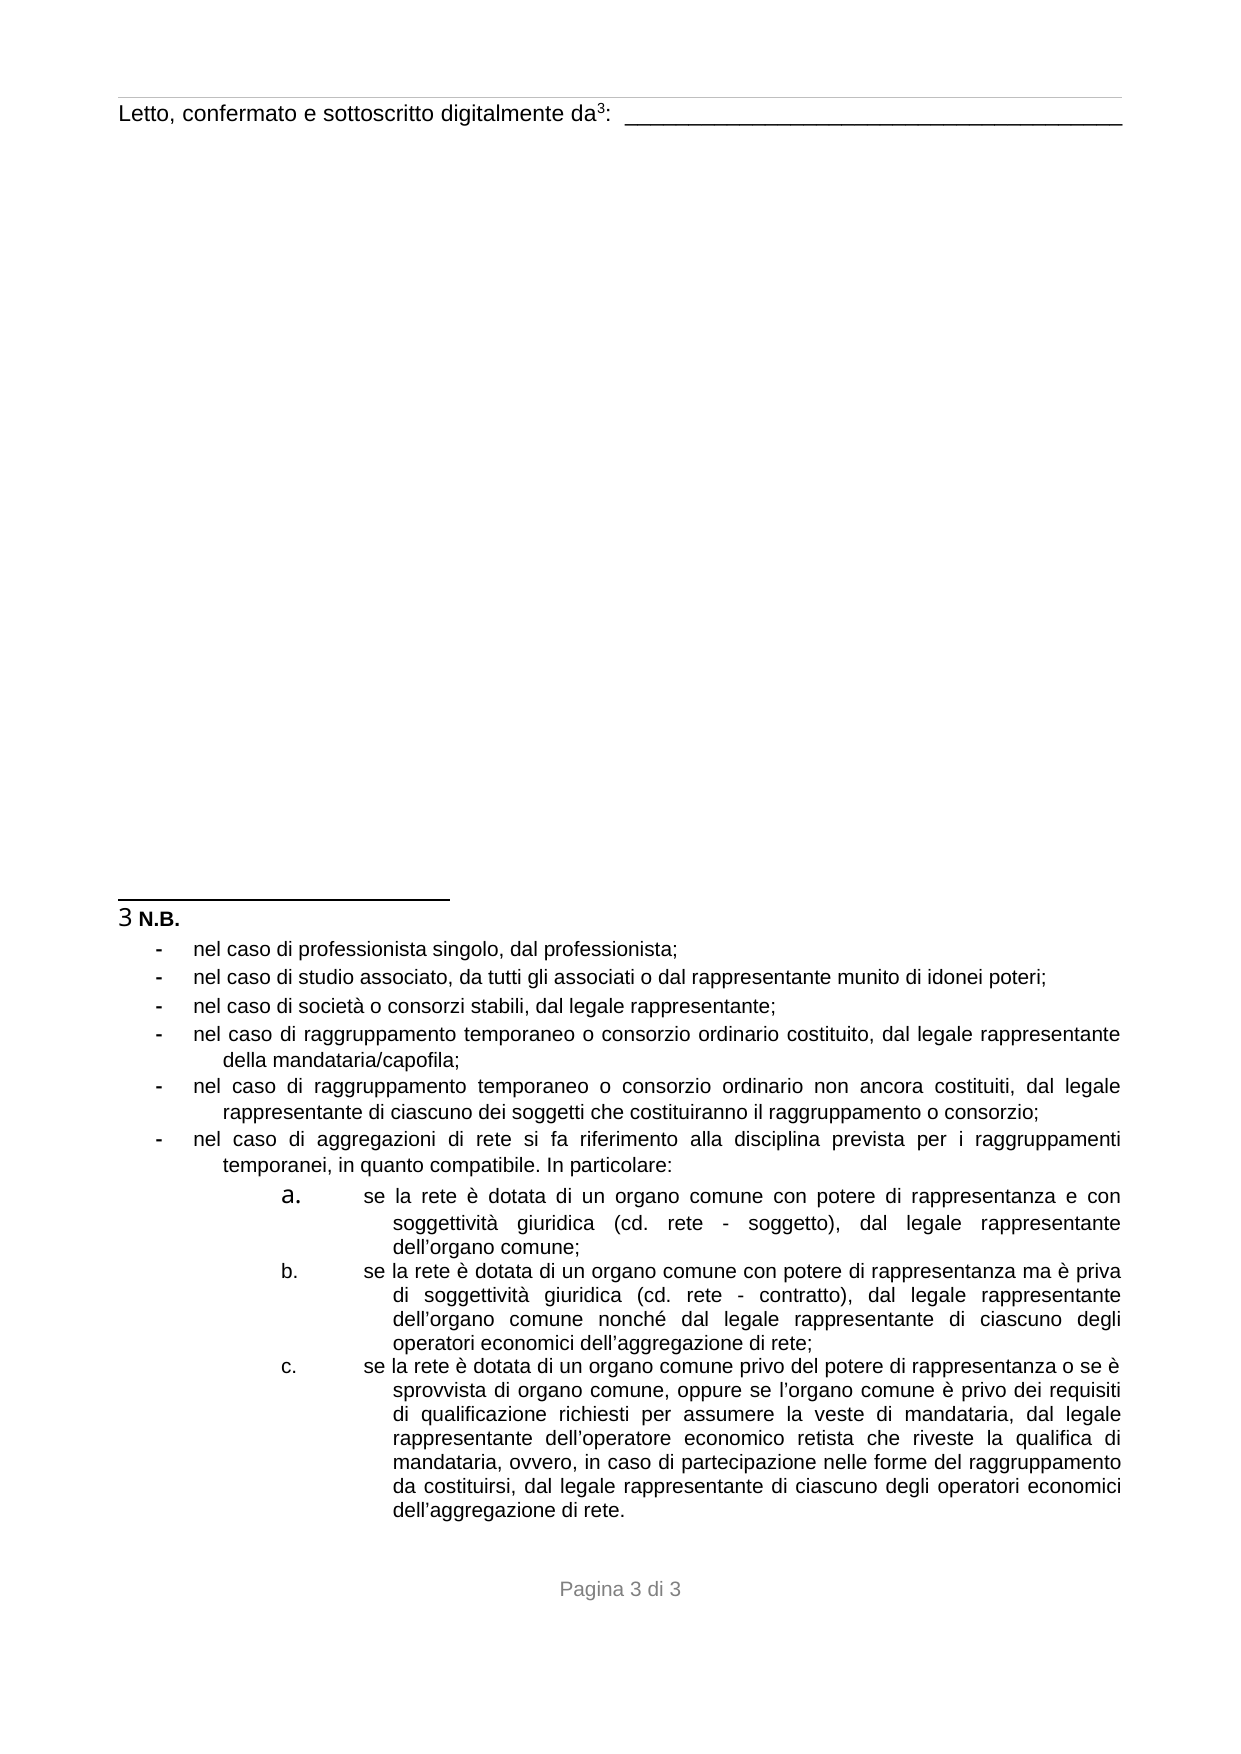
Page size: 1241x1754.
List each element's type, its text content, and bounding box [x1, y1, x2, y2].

text Letto, confermato e sottoscritto digitalmente da: _______________________________________ [118, 100, 1122, 153]
list nel caso di società o consorzi stabili, dal legale rappresentante; [156, 991, 1122, 1019]
list nel caso di studio associato, da tutti gli associati o dal rappresentante munito di idonei poteri; [156, 962, 1122, 991]
text N.B. [118, 900, 1122, 934]
list nel caso di raggruppamento temporaneo o consorzio ordinario costituito, dal legale rappresentante della mandataria/capofila; [156, 1019, 1122, 1072]
list nel caso di raggruppamento temporaneo o consorzio ordinario non ancora costituiti, dal legale rappresentante di ciascuno dei soggetti che costituiranno il raggruppamento o consorzio; [156, 1072, 1122, 1124]
list se la rete è dotata di un organo comune con potere di rappresentanza ma è priva di soggettività giuridica (cd. rete - contratto), dal legale rappresentante dell’organo comune nonché dal legale rappresentante di ciascuno degli operatori economici dell’aggregazione di rete; [281, 1258, 1122, 1354]
list se la rete è dotata di un organo comune con potere di rappresentanza e con soggettività giuridica (cd. rete - soggetto), dal legale rappresentante dell’organo comune; [281, 1176, 1122, 1258]
list nel caso di professionista singolo, dal professionista; [156, 934, 1122, 962]
list nel caso di aggregazioni di rete si fa riferimento alla disciplina prevista per i raggruppamenti temporanei, in quanto compatibile. In particolare: [156, 1124, 1122, 1176]
list se la rete è dotata di un organo comune privo del potere di rappresentanza o se è sprovvista di organo comune, oppure se l’organo comune è privo dei requisiti di qualificazione richiesti per assumere la veste di mandataria, dal legale rappresentante dell’operatore economico retista che riveste la qualifica di mandataria, ovvero, in caso di partecipazione nelle forme del raggruppamento da costituirsi, dal legale rappresentante di ciascuno degli operatori economici dell’aggregazione di rete. [281, 1354, 1122, 1522]
